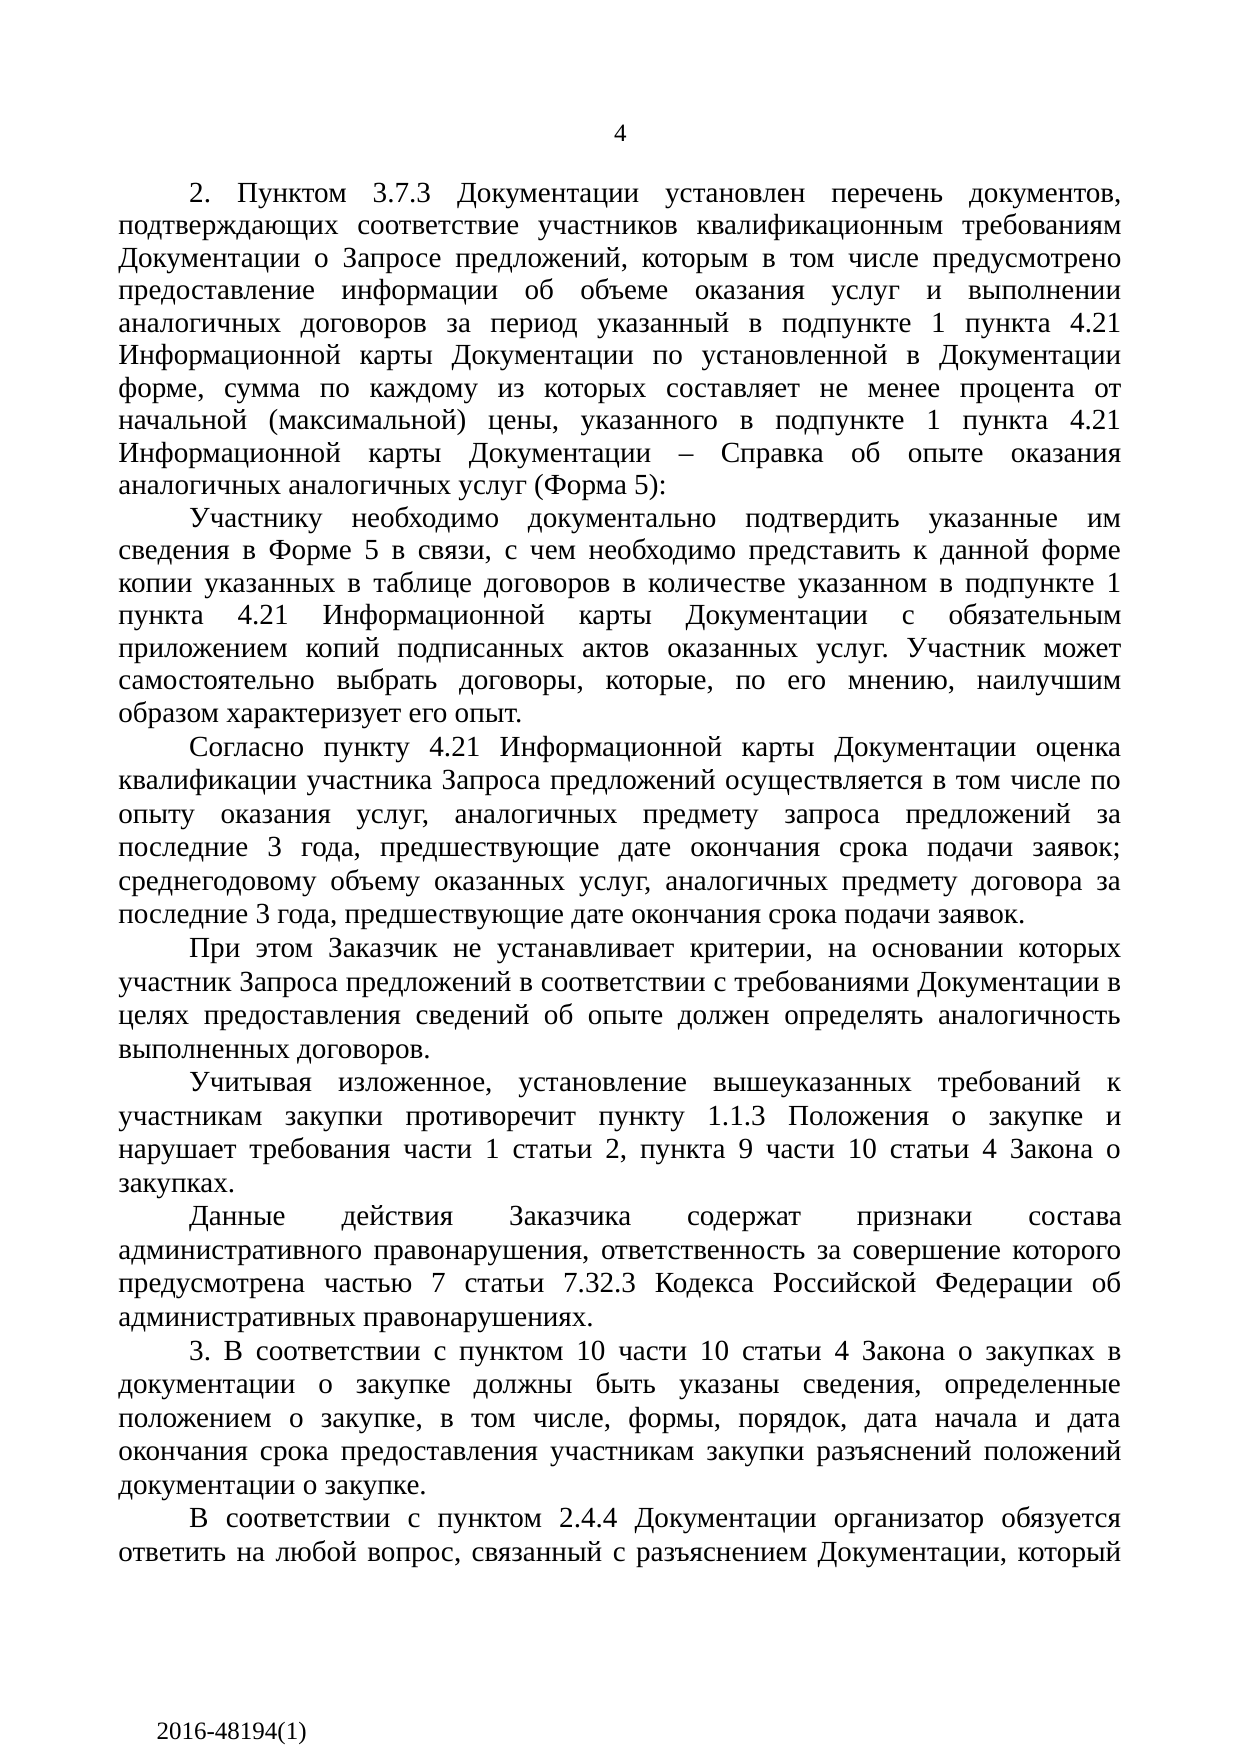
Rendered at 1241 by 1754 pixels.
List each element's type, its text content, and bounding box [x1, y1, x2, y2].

text Данные действия Заказчика содержат признаки состава административного правонарушения, ответственность за совершение которого предусмотрена частью 7 статьи 7.32.3 Кодекса Российской Федерации об административных правонарушениях. [118, 1198, 1122, 1333]
text В соответствии с пунктом 2.4.4 Документации организатор обязуется ответить на любой вопрос, связанный с разъяснением Документации, который [118, 1500, 1122, 1567]
text Учитывая изложенное, установление вышеуказанных требований к участникам закупки противоречит пункту 1.1.3 Положения о закупке и нарушает требования части 1 статьи 2, пункта 9 части 10 статьи 4 Закона о закупках. [118, 1064, 1122, 1198]
text 3. В соответствии с пунктом 10 части 10 статьи 4 Закона о закупках в документации о закупке должны быть указаны сведения, определенные положением о закупке, в том числе, формы, порядок, дата начала и дата окончания срока предоставления участникам закупки разъяснений положений документации о закупке. [118, 1333, 1122, 1500]
text Участнику необходимо документально подтвердить указанные им сведения в Форме 5 в связи, с чем необходимо представить к данной форме копии указанных в таблице договоров в количестве указанном в подпункте 1 пункта 4.21 Информационной карты Документации с обязательным приложением копий подписанных актов оказанных услуг. Участник может самостоятельно выбрать договоры, которые, по его мнению, наилучшим образом характеризует его опыт. [118, 501, 1122, 729]
text Согласно пункту 4.21 Информационной карты Документации оценка квалификации участника Запроса предложений осуществляется в том числе по опыту оказания услуг, аналогичных предмету запроса предложений за последние 3 года, предшествующие дате окончания срока подачи заявок; среднегодовому объему оказанных услуг, аналогичных предмету договора за последние 3 года, предшествующие дате окончания срока подачи заявок. [118, 729, 1122, 930]
text 2. Пунктом 3.7.3 Документации установлен перечень документов, подтверждающих соответствие участников квалификационным требованиям Документации о Запросе предложений, которым в том числе предусмотрено предоставление информации об объеме оказания услуг и выполнении аналогичных договоров за период указанный в подпункте 1 пункта 4.21 Информационной карты Документации по установленной в Документации форме, сумма по каждому из которых составляет не менее процента от начальной (максимальной) цены, указанного в подпункте 1 пункта 4.21 Информационной карты Документации – Справка об опыте оказания аналогичных аналогичных услуг (Форма 5): [118, 176, 1122, 501]
text При этом Заказчик не устанавливает критерии, на основании которых участник Запроса предложений в соответствии с требованиями Документации в целях предоставления сведений об опыте должен определять аналогичность выполненных договоров. [118, 930, 1122, 1064]
